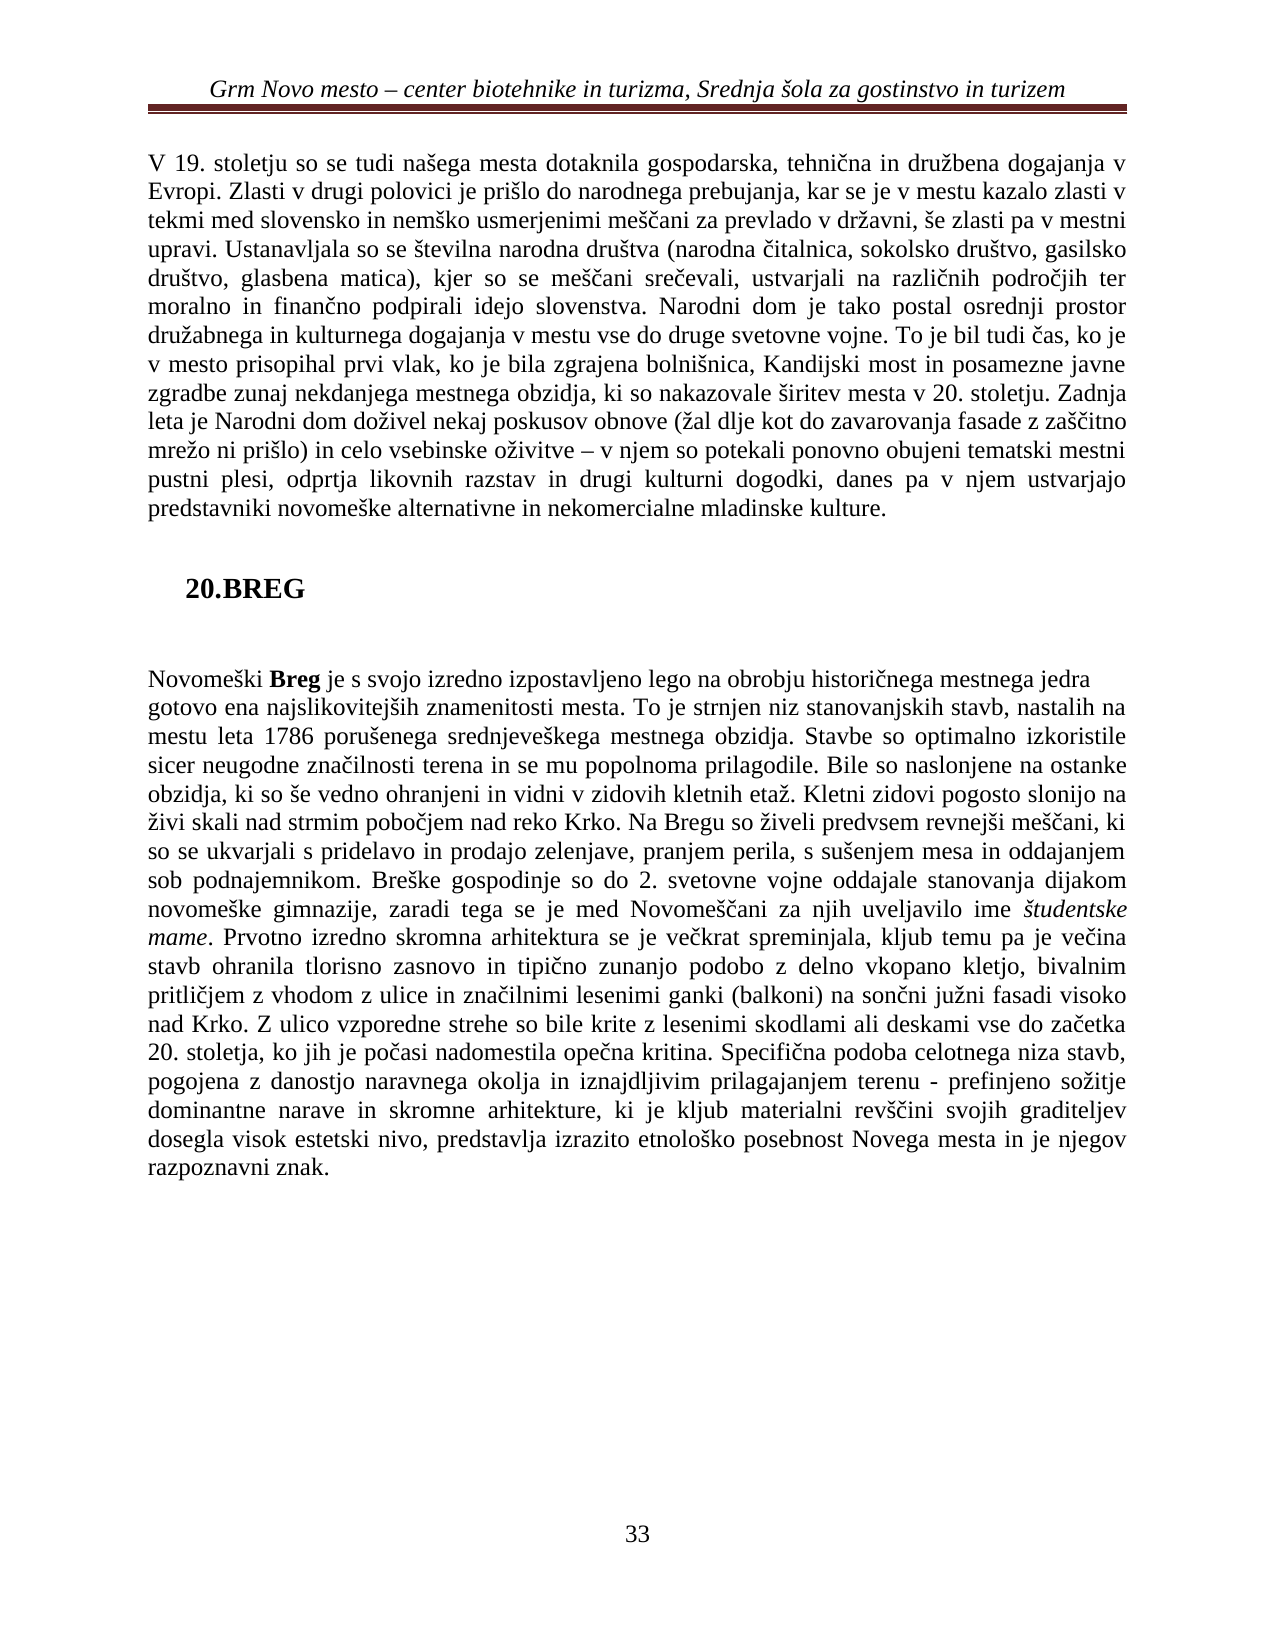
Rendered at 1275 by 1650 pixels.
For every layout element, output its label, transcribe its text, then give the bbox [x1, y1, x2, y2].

subtitle BREG [185, 571, 1127, 605]
text V 19. stoletju so se tudi našega mesta dotaknila gospodarska, tehnična in družbena dogajanja v Evropi. Zlasti v drugi polovici je prišlo do narodnega prebujanja, kar se je v mestu kazalo zlasti v tekmi med slovensko in nemško usmerjenimi meščani za prevlado v državni, še zlasti pa v mestni upravi. Ustanavljala so se številna narodna društva (narodna čitalnica, sokolsko društvo, gasilsko društvo, glasbena matica), kjer so se meščani srečevali, ustvarjali na različnih področjih ter moralno in finančno podpirali idejo slovenstva. Narodni dom je tako postal osrednji prostor družabnega in kulturnega dogajanja v mestu vse do druge svetovne vojne. To je bil tudi čas, ko je v mesto prisopihal prvi vlak, ko je bila zgrajena bolnišnica, Kandijski most in posamezne javne zgradbe zunaj nekdanjega mestnega obzidja, ki so nakazovale širitev mesta v 20. stoletju. Zadnja leta je Narodni dom doživel nekaj poskusov obnove (žal dlje kot do zavarovanja fasade z zaščitno mrežo ni prišlo) in celo vsebinske oživitve – v njem so potekali ponovno obujeni tematski mestni pustni plesi, odprtja likovnih razstav in drugi kulturni dogodki, danes pa v njem ustvarjajo predstavniki novomeške alternativne in nekomercialne mladinske kulture. [148, 148, 1127, 521]
text gotovo ena najslikovitejših znamenitosti mesta. To je strnjen niz stanovanjskih stavb, nastalih na mestu leta 1786 porušenega srednjeveškega mestnega obzidja. Stavbe so optimalno izkoristile sicer neugodne značilnosti terena in se mu popolnoma prilagodile. Bile so naslonjene na ostanke obzidja, ki so še vedno ohranjeni in vidni v zidovih kletnih etaž. Kletni zidovi pogosto slonijo na živi skali nad strmim pobočjem nad reko Krko. Na Bregu so živeli predvsem revnejši meščani, ki so se ukvarjali s pridelavo in prodajo zelenjave, pranjem perila, s sušenjem mesa in oddajanjem sob podnajemnikom. Breške gospodinje so do 2. svetovne vojne oddajale stanovanja dijakom novomeške gimnazije, zaradi tega se je med Novomeščani za njih uveljavilo ime študentske mame. Prvotno izredno skromna arhitektura se je večkrat spreminjala, kljub temu pa je večina stavb ohranila tlorisno zasnovo in tipično zunanjo podobo z delno vkopano kletjo, bivalnim pritličjem z vhodom z ulice in značilnimi lesenimi ganki (balkoni) na sončni južni fasadi visoko nad Krko. Z ulico vzporedne strehe so bile krite z lesenimi skodlami ali deskami vse do začetka 20. stoletja, ko jih je počasi nadomestila opečna kritina. Specifična podoba celotnega niza stavb, pogojena z danostjo naravnega okolja in iznajdljivim prilagajanjem terenu - prefinjeno sožitje dominantne narave in skromne arhitekture, ki je kljub materialni revščini svojih graditeljev dosegla visok estetski nivo, predstavlja izrazito etnološko posebnost Novega mesta in je njegov razpoznavni znak. [148, 692, 1127, 1181]
text Novomeški Breg je s svojo izredno izpostavljeno lego na obrobju historičnega mestnega jedra [148, 664, 1127, 692]
